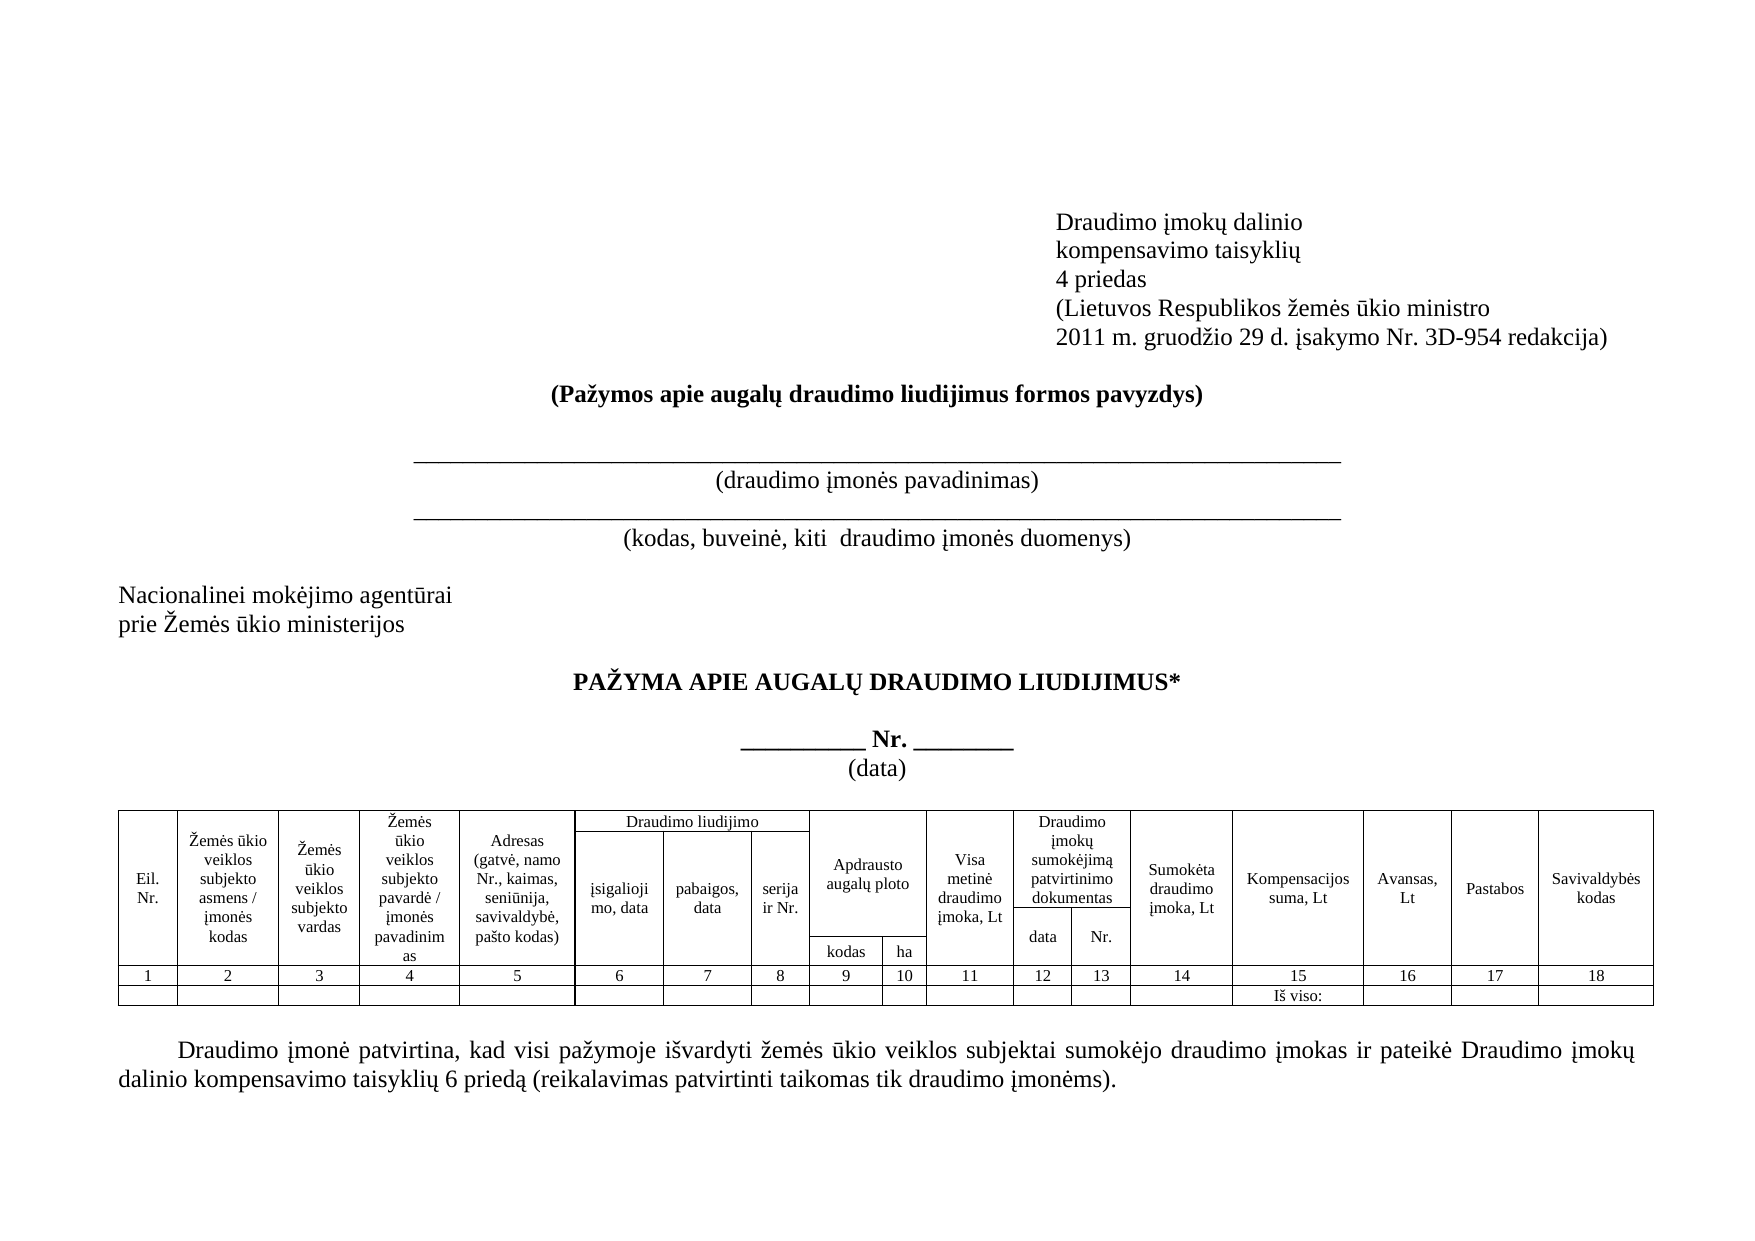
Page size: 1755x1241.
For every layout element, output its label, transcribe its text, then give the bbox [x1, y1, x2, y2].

text _ [118, 494, 1636, 523]
text PAŽYMA APIE AUGALŲ DRAUDIMO LIUDIJIMUS* [118, 667, 1636, 695]
text Nacionalinei mokėjimo agentūrai [118, 580, 1636, 609]
text Draudimo įmokų dalinio [1056, 207, 1636, 235]
text __________ Nr. ________ [118, 724, 1636, 753]
text (kodas, buveinė, kiti draudimo įmonės duomenys) [118, 523, 1636, 552]
table_cell 2 [178, 966, 278, 985]
table_cell 6 [576, 966, 663, 985]
table_header Savivaldybės kodas [1539, 811, 1653, 965]
table_cell kodas [810, 937, 882, 965]
table_cell 11 [927, 966, 1013, 985]
table_header Draudimo įmokų sumokėjimą patvirtinimo dokumentas [1014, 811, 1130, 907]
text (draudimo įmonės pavadinimas) [118, 465, 1636, 494]
table_cell 12 [1014, 966, 1071, 985]
table_cell 10 [883, 966, 926, 985]
table_cell data [1014, 908, 1071, 965]
table_header Sumokėta draudimo įmoka, Lt [1131, 811, 1232, 965]
table_header Pastabos [1452, 811, 1538, 965]
table_cell Iš viso: [1233, 986, 1363, 1005]
table_cell serija ir Nr. [752, 832, 809, 965]
table_cell 15 [1233, 966, 1363, 985]
table_header Apdrausto augalų ploto [810, 811, 926, 936]
text (data) [118, 753, 1636, 782]
text kompensavimo taisyklių [1056, 235, 1636, 264]
table_cell 13 [1072, 966, 1130, 985]
table_cell [1452, 986, 1538, 1005]
table_cell [883, 986, 926, 1005]
table_cell [664, 986, 751, 1005]
table_cell 1 [119, 966, 177, 985]
table_cell [810, 986, 882, 1005]
table_header Žemės ūkio veiklos subjekto asmens / įmonės kodas [178, 811, 278, 965]
table_cell [927, 986, 1013, 1005]
table_header Eil. Nr. [119, 811, 177, 965]
table_cell [1539, 986, 1653, 1005]
table_cell [576, 986, 663, 1005]
text (Pažymos apie augalų draudimo liudijimus formos pavyzdys) [118, 379, 1636, 408]
text Draudimo įmonė patvirtina, kad visi pažymoje išvardyti žemės ūkio veiklos subjektai sumokėjo draudimo įmokas ir pateikė Draudimo įmokų dalinio kompensavimo taisyklių 6 priedą (reikalavimas patvirtinti taikomas tik draudimo įmonėms). [118, 1035, 1636, 1092]
table_cell [1131, 986, 1232, 1005]
table_cell 17 [1452, 966, 1538, 985]
text 2011 m. gruodžio 29 d. įsakymo Nr. 3D-954 redakcija) [1056, 322, 1636, 350]
table_header Žemės ūkio veiklos subjekto pavardė / įmonės pavadinimas [360, 811, 459, 965]
table_cell [1364, 986, 1451, 1005]
text _ [118, 437, 1636, 465]
table_cell 8 [752, 966, 809, 985]
table_cell 9 [810, 966, 882, 985]
table_cell [360, 986, 459, 1005]
table_cell 18 [1539, 966, 1653, 985]
table_cell 16 [1364, 966, 1451, 985]
text prie Žemės ūkio ministerijos [118, 609, 1636, 638]
table_cell 3 [279, 966, 359, 985]
table_header Žemės ūkio veiklos subjekto vardas [279, 811, 359, 965]
table_header Adresas (gatvė, namo Nr., kaimas, seniūnija, savivaldybė, pašto kodas) [460, 811, 574, 965]
text 4 priedas [1056, 264, 1636, 293]
table_cell ha [883, 937, 926, 965]
table_header Avansas, Lt [1364, 811, 1451, 965]
table_cell [279, 986, 359, 1005]
table_cell [460, 986, 574, 1005]
table_header Visa metinė draudimo įmoka, Lt [927, 811, 1013, 965]
table_cell 4 [360, 966, 459, 985]
table_header Kompensacijos suma, Lt [1233, 811, 1363, 965]
table_cell Nr. [1072, 908, 1130, 965]
table_cell [178, 986, 278, 1005]
text (Lietuvos Respublikos žemės ūkio ministro [1056, 293, 1636, 322]
table_cell [752, 986, 809, 1005]
table_cell 14 [1131, 966, 1232, 985]
table_cell [1072, 986, 1130, 1005]
table_cell įsigaliojimo, data [576, 832, 663, 965]
table_cell [119, 986, 177, 1005]
table_cell [1014, 986, 1071, 1005]
table_header Draudimo liudijimo [576, 811, 809, 831]
table_cell 5 [460, 966, 574, 985]
table_cell 7 [664, 966, 751, 985]
table_cell pabaigos, data [664, 832, 751, 965]
